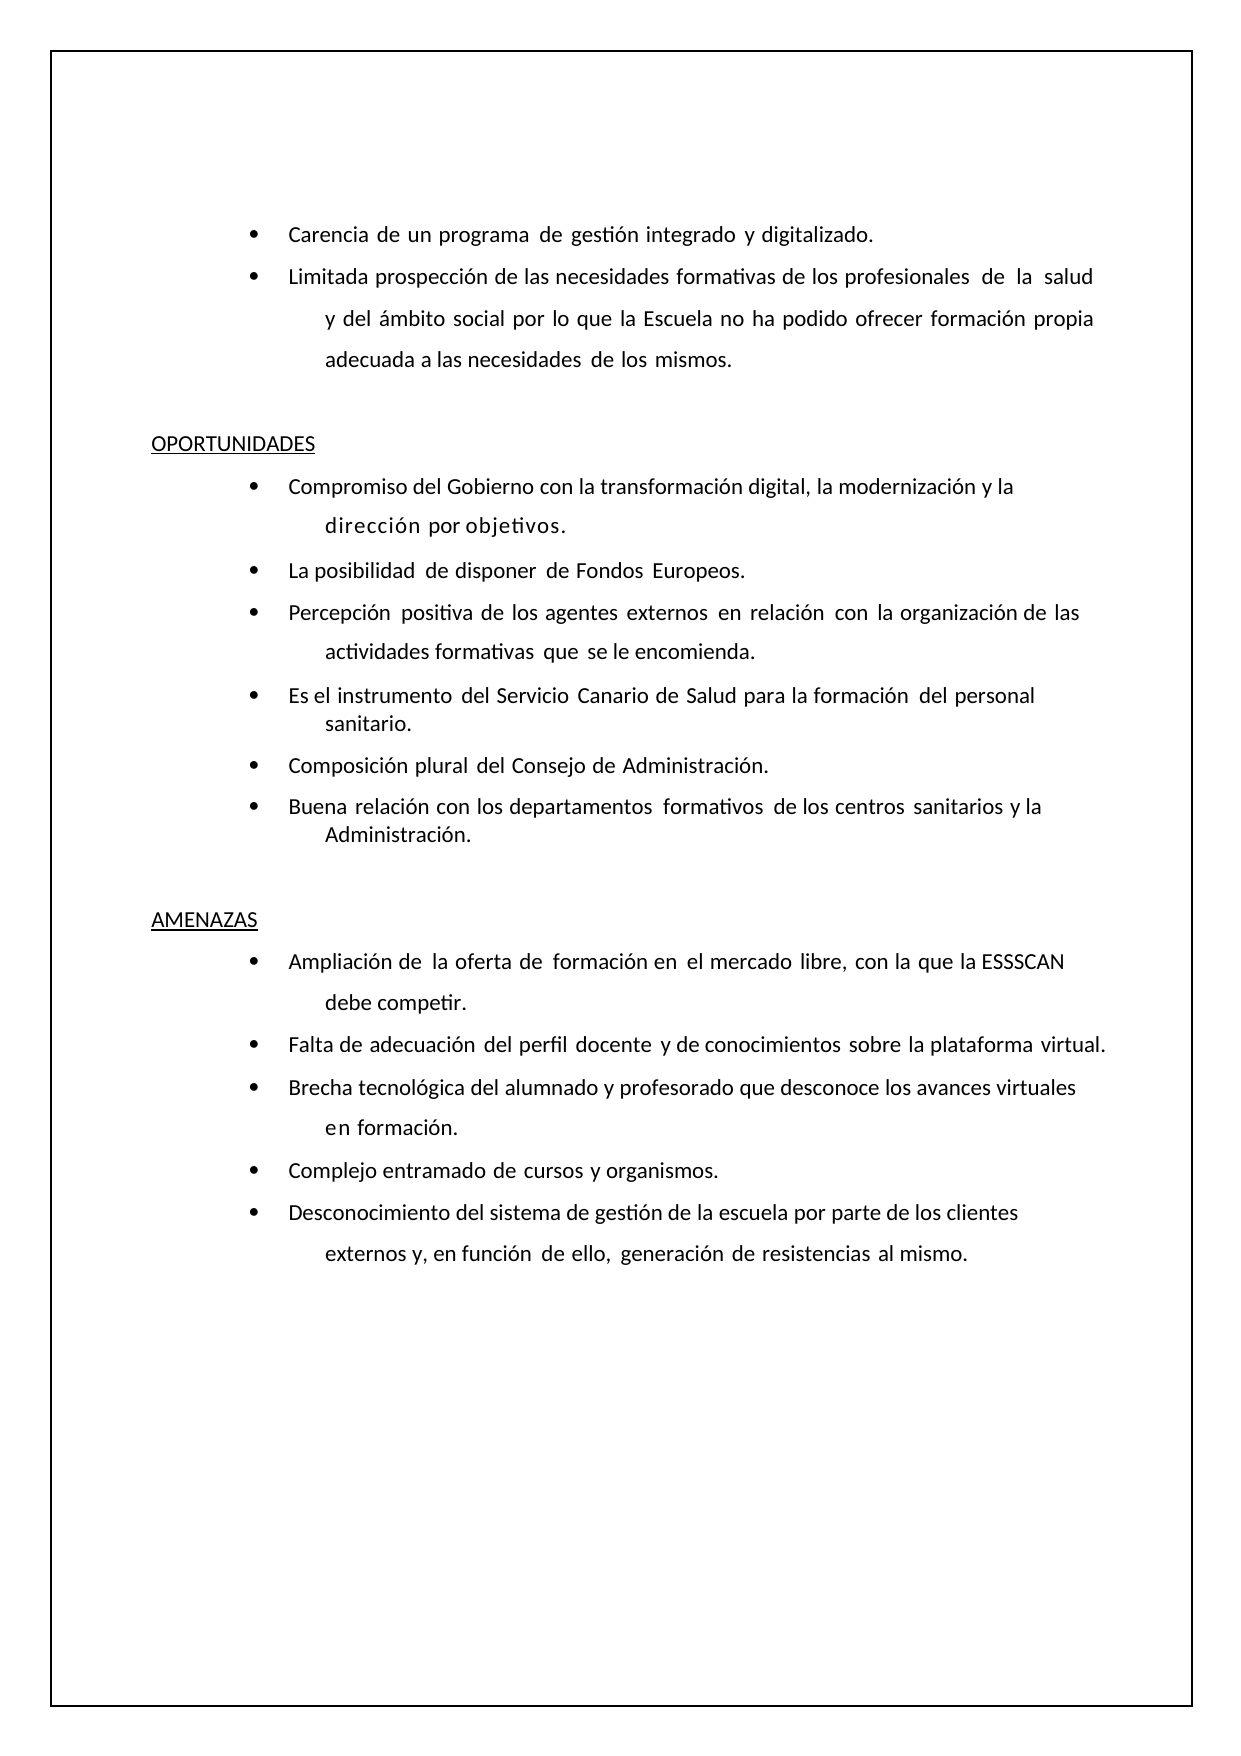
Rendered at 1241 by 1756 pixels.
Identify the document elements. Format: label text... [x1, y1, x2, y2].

list Ampliación de la oferta de formación en el mercado libre, con la que la ESSSCAN debe competir. [250, 947, 1092, 1016]
list Desconocimiento del sistema de gestión de la escuela por parte de los clientes externos y, en función de ello, generación de resistencias al mismo. [250, 1198, 1093, 1267]
list La posibilidad de disponer de Fondos Europeos. [250, 556, 1113, 584]
text AMENAZAS [151, 905, 1113, 933]
list Carencia de un programa de gestión integrado y digitalizado. [250, 220, 1113, 248]
list Complejo entramado de cursos y organismos. [250, 1156, 1113, 1184]
list Buena relación con los departamentos formativos de los centros sanitarios y la Administración. [250, 792, 1113, 848]
text OPORTUNIDADES [151, 429, 1113, 457]
list Composición plural del Consejo de Administración. [250, 751, 1113, 779]
list Brecha tecnológica del alumnado y profesorado que desconoce los avances virtuales en formación. [250, 1073, 1096, 1142]
list Compromiso del Gobierno con la transformación digital, la modernización y la dirección por objetivos. [250, 472, 1093, 540]
list Falta de adecuación del perfil docente y de conocimientos sobre la plataforma virtual. [250, 1031, 1113, 1058]
list Es el instrumento del Servicio Canario de Salud para la formación del personal sanitario. [250, 681, 1113, 737]
list Percepción positiva de los agentes externos en relación con la organización de las actividades formativas que se le encomienda. [250, 598, 1094, 665]
list Limitada prospección de las necesidades formativas de los profesionales de la salud y del ámbito social por lo que la Escuela no ha podido ofrecer formación propia adecuada a las necesidades de los mismos. [250, 262, 1094, 373]
